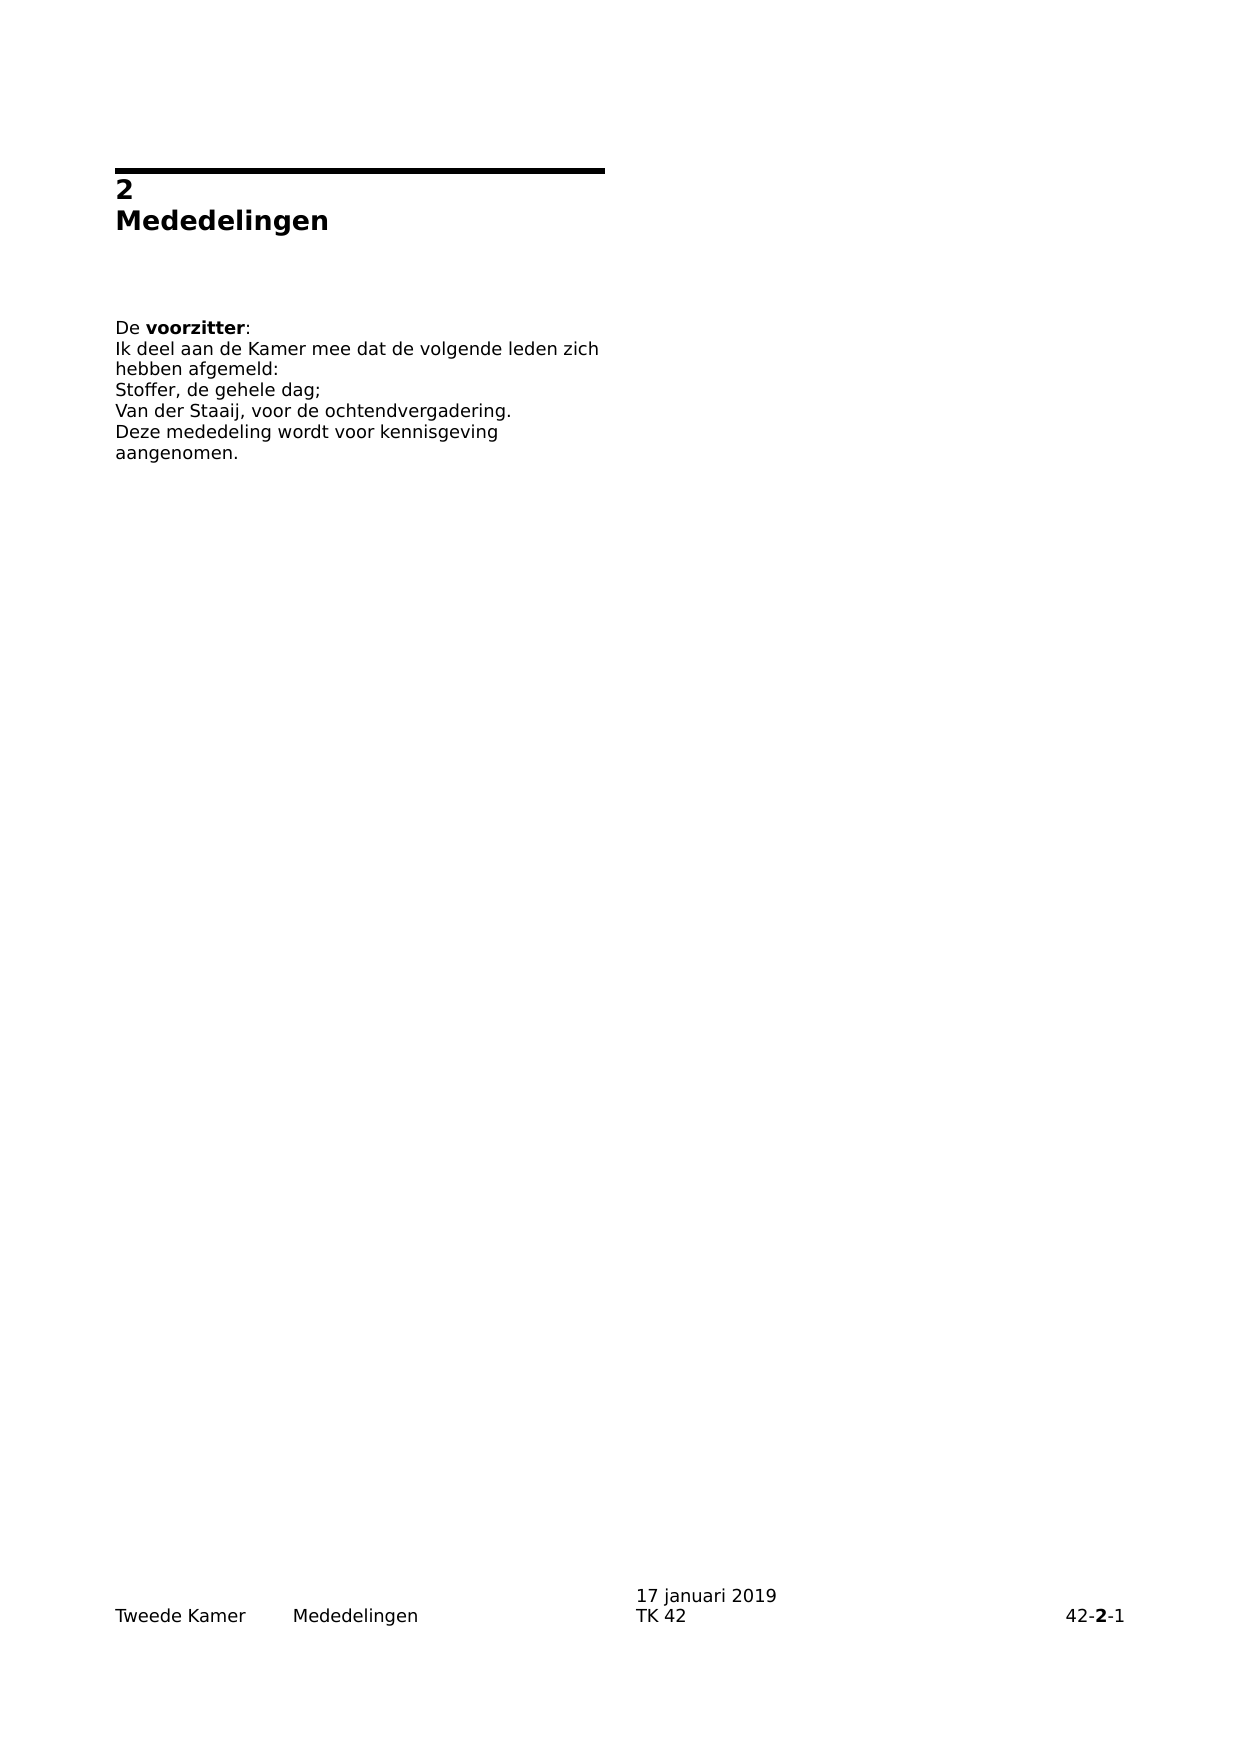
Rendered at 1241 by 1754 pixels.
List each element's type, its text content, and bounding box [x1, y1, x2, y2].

text Ik deel aan de Kamer mee dat de volgende leden zich hebben afgemeld: [115, 338, 605, 380]
text Van der Staaij, voor de ochtendvergadering. [115, 401, 605, 422]
text Deze mededeling wordt voor kennisgeving aangenomen. [115, 422, 605, 463]
text De voorzitter: [115, 318, 605, 338]
title 2 Mededelingen [115, 174, 605, 237]
text Stoffer, de gehele dag; [115, 380, 605, 401]
